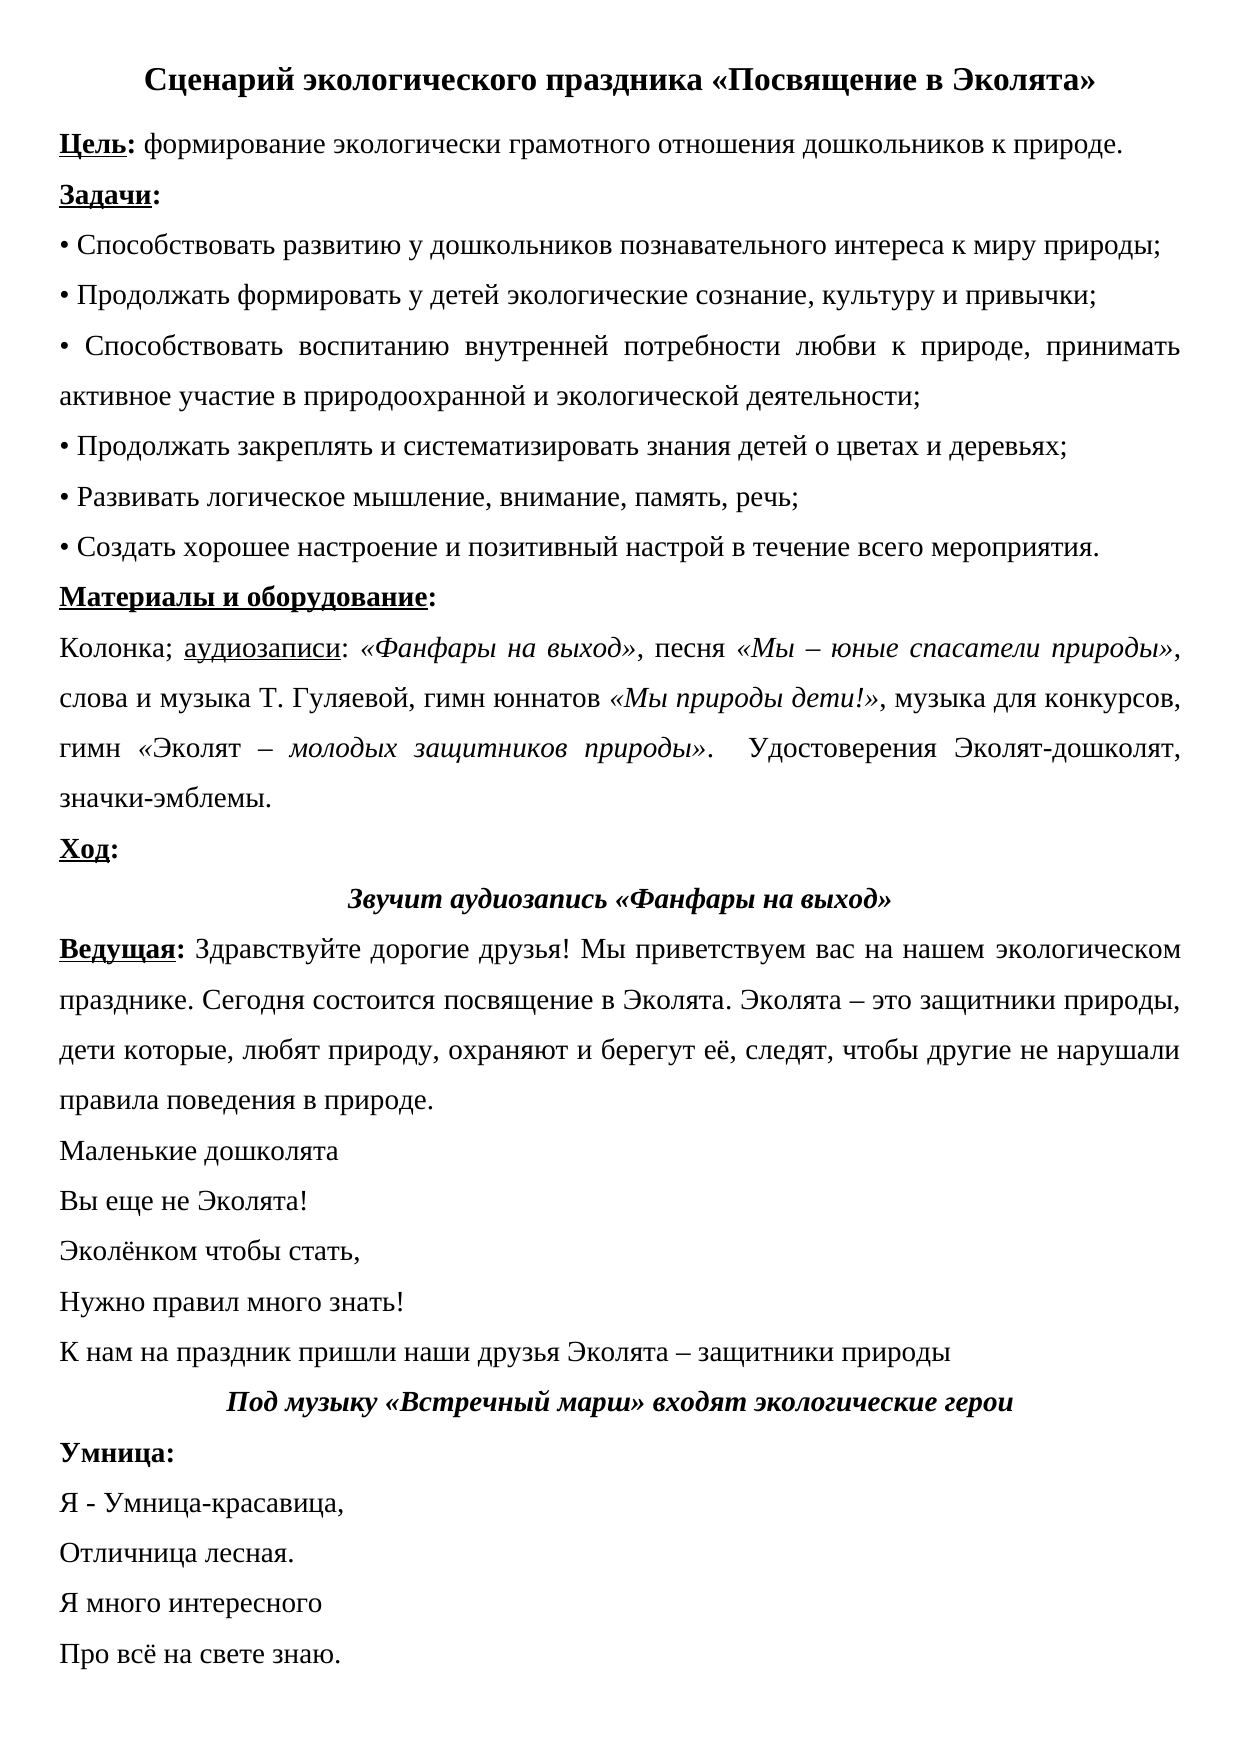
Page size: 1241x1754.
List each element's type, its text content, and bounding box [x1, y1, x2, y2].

text • Создать хорошее настроение и позитивный настрой в течение всего мероприятия. [59, 529, 1181, 563]
text Эколёнком чтобы стать, [59, 1233, 1181, 1267]
text Звучит аудиозапись «Фанфары на выход» [59, 881, 1181, 915]
text Про всё на свете знаю. [59, 1636, 1181, 1669]
text Я - Умница-красавица, [59, 1485, 1181, 1518]
text Умница: [59, 1435, 1181, 1468]
subtitle Сценарий экологического праздника «Посвящение в Эколята» [59, 59, 1181, 97]
text Материалы и оборудование: [59, 579, 1181, 613]
text • Продолжать закреплять и систематизировать знания детей о цветах и деревьях; [59, 428, 1181, 462]
text Ведущая: Здравствуйте дорогие друзья! Мы приветствуем вас на нашем экологическом празднике. Сегодня состоится посвящение в Эколята. Эколята – это защитники природы, дети которые, любят природу, охраняют и берегут её, следят, чтобы другие не нарушали правила поведения в природе. [59, 932, 1181, 1116]
text Вы еще не Эколята! [59, 1183, 1181, 1217]
text • Способствовать воспитанию внутренней потребности любви к природе, принимать активное участие в природоохранной и экологической деятельности; [59, 328, 1181, 412]
text Нужно правил много знать! [59, 1284, 1181, 1317]
text • Продолжать формировать у детей экологические сознание, культуру и привычки; [59, 277, 1181, 311]
text Ход: [59, 831, 1181, 864]
text Маленькие дошколята [59, 1133, 1181, 1166]
text Цель: формирование экологически грамотного отношения дошкольников к природе. [59, 127, 1181, 160]
text • Способствовать развитию у дошкольников познавательного интереса к миру природы; [59, 227, 1181, 261]
text Я много интересного [59, 1586, 1181, 1619]
text Задачи: [59, 177, 1181, 210]
text • Развивать логическое мышление, внимание, память, речь; [59, 479, 1181, 512]
text К нам на праздник пришли наши друзья Эколята – защитники природы [59, 1334, 1181, 1368]
text Колонка; аудиозаписи: «Фанфары на выход», песня «Мы – юные спасатели природы», слова и музыка Т. Гуляевой, гимн юннатов «Мы природы дети!», музыка для конкурсов, гимн «Эколят – молодых защитников природы». Удостоверения Эколят-дошколят, значки-эмблемы. [59, 630, 1181, 814]
text Под музыку «Встречный марш» входят экологические герои [59, 1384, 1181, 1418]
text Отличница лесная. [59, 1535, 1181, 1569]
